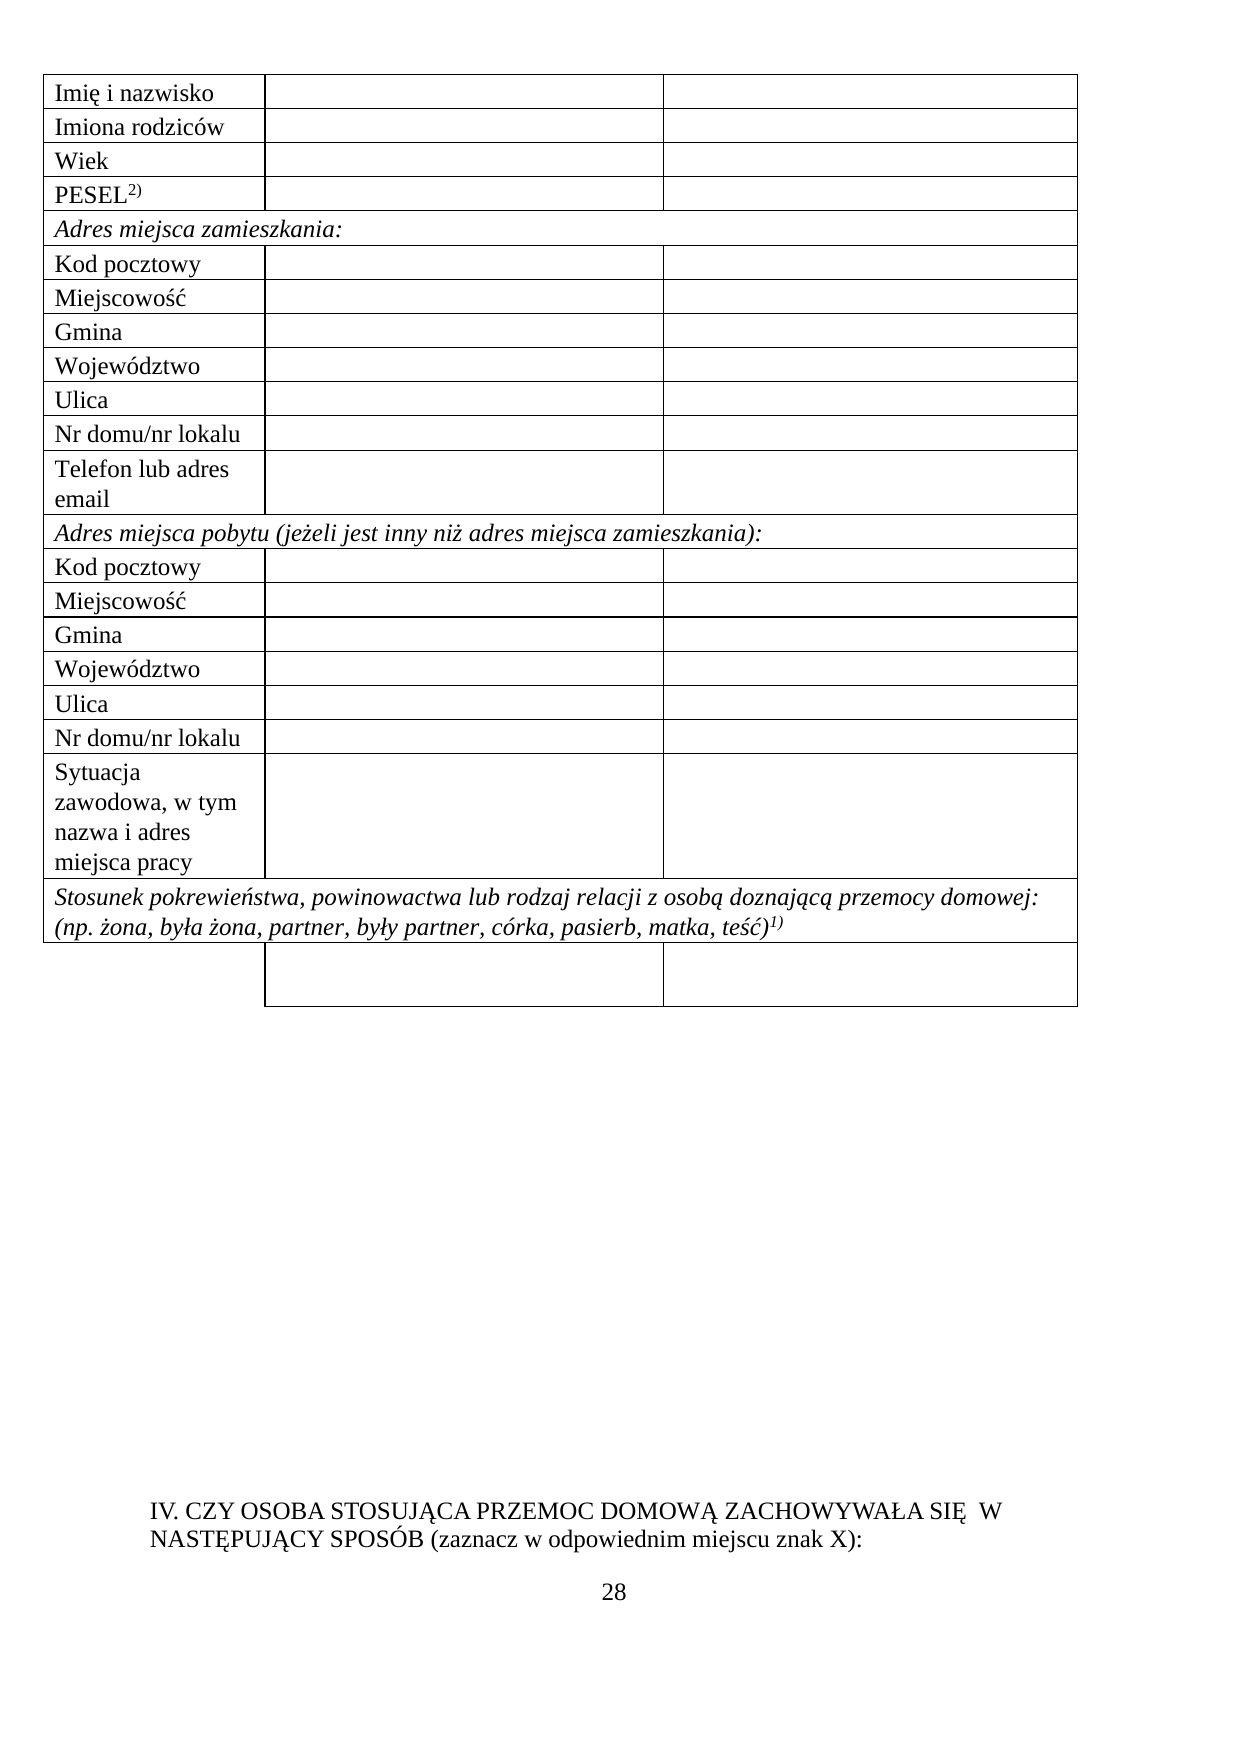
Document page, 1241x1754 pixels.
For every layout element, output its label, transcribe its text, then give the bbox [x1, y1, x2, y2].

table_cell [664, 652, 1077, 685]
table_cell [664, 75, 1077, 108]
table_cell [664, 451, 1077, 514]
table_cell PESEL2) [44, 177, 264, 210]
table_cell [266, 618, 663, 651]
table_cell [664, 618, 1077, 651]
table_cell [266, 686, 663, 719]
table_cell Miejscowość [44, 583, 264, 616]
table_cell [664, 280, 1077, 313]
table_cell [266, 652, 663, 685]
table_cell Miejscowość [44, 280, 264, 313]
table_cell Nr domu/nr lokalu [44, 720, 264, 753]
table_cell [664, 549, 1077, 582]
table_cell [43, 943, 264, 1006]
table_cell Województwo [44, 652, 264, 685]
table_cell [664, 720, 1077, 753]
table_cell [266, 583, 663, 616]
table_cell Adres miejsca pobytu (jeżeli jest inny niż adres miejsca zamieszkania): [44, 515, 1077, 548]
table_cell Ulica [44, 686, 264, 719]
text IV. CZY OSOBA STOSUJĄCA PRZEMOC DOMOWĄ ZACHOWYWAŁA SIĘ W NASTĘPUJĄCY SPOSÓB (zaznacz w odpowiednim miejscu znak X): [149, 1496, 1155, 1553]
table_cell [664, 314, 1077, 347]
table_cell Wiek [44, 143, 264, 176]
table_cell [664, 177, 1077, 210]
table_cell [266, 246, 663, 279]
table_cell Sytuacja zawodowa, w tym nazwa i adres miejsca pracy [44, 754, 264, 877]
table_cell Kod pocztowy [44, 549, 264, 582]
table_cell [664, 943, 1077, 1006]
table_cell [664, 246, 1077, 279]
table_cell [664, 348, 1077, 381]
table_cell [266, 280, 663, 313]
table_cell [664, 583, 1077, 616]
table_cell [266, 720, 663, 753]
table_cell [664, 143, 1077, 176]
table_cell [266, 382, 663, 415]
table_cell [664, 686, 1077, 719]
table_cell [664, 109, 1077, 142]
table_cell [266, 143, 663, 176]
table_cell [664, 382, 1077, 415]
table_cell [664, 416, 1077, 449]
table_cell [266, 943, 663, 1006]
table_cell [266, 177, 663, 210]
table_cell [266, 549, 663, 582]
table_cell Gmina [44, 314, 264, 347]
table_cell Imię i nazwisko [44, 75, 264, 108]
table_cell Stosunek pokrewieństwa, powinowactwa lub rodzaj relacji z osobą doznającą przemocy domowej: (np. żona, była żona, partner, były partner, córka, pasierb, matka, teść)1) [44, 879, 1077, 942]
table_cell Imiona rodziców [44, 109, 264, 142]
table_cell [266, 314, 663, 347]
table_cell Województwo [44, 348, 264, 381]
table_cell Telefon lub adres email [44, 451, 264, 514]
table_cell Nr domu/nr lokalu [44, 416, 264, 449]
table_cell [266, 348, 663, 381]
table_cell [266, 754, 663, 877]
table_cell [266, 451, 663, 514]
table_cell [266, 75, 663, 108]
table_cell [266, 416, 663, 449]
table_cell Ulica [44, 382, 264, 415]
table_cell [266, 109, 663, 142]
table_cell [664, 754, 1077, 877]
table_cell Gmina [44, 618, 264, 651]
table_cell Adres miejsca zamieszkania: [44, 211, 1077, 244]
table_cell Kod pocztowy [44, 246, 264, 279]
